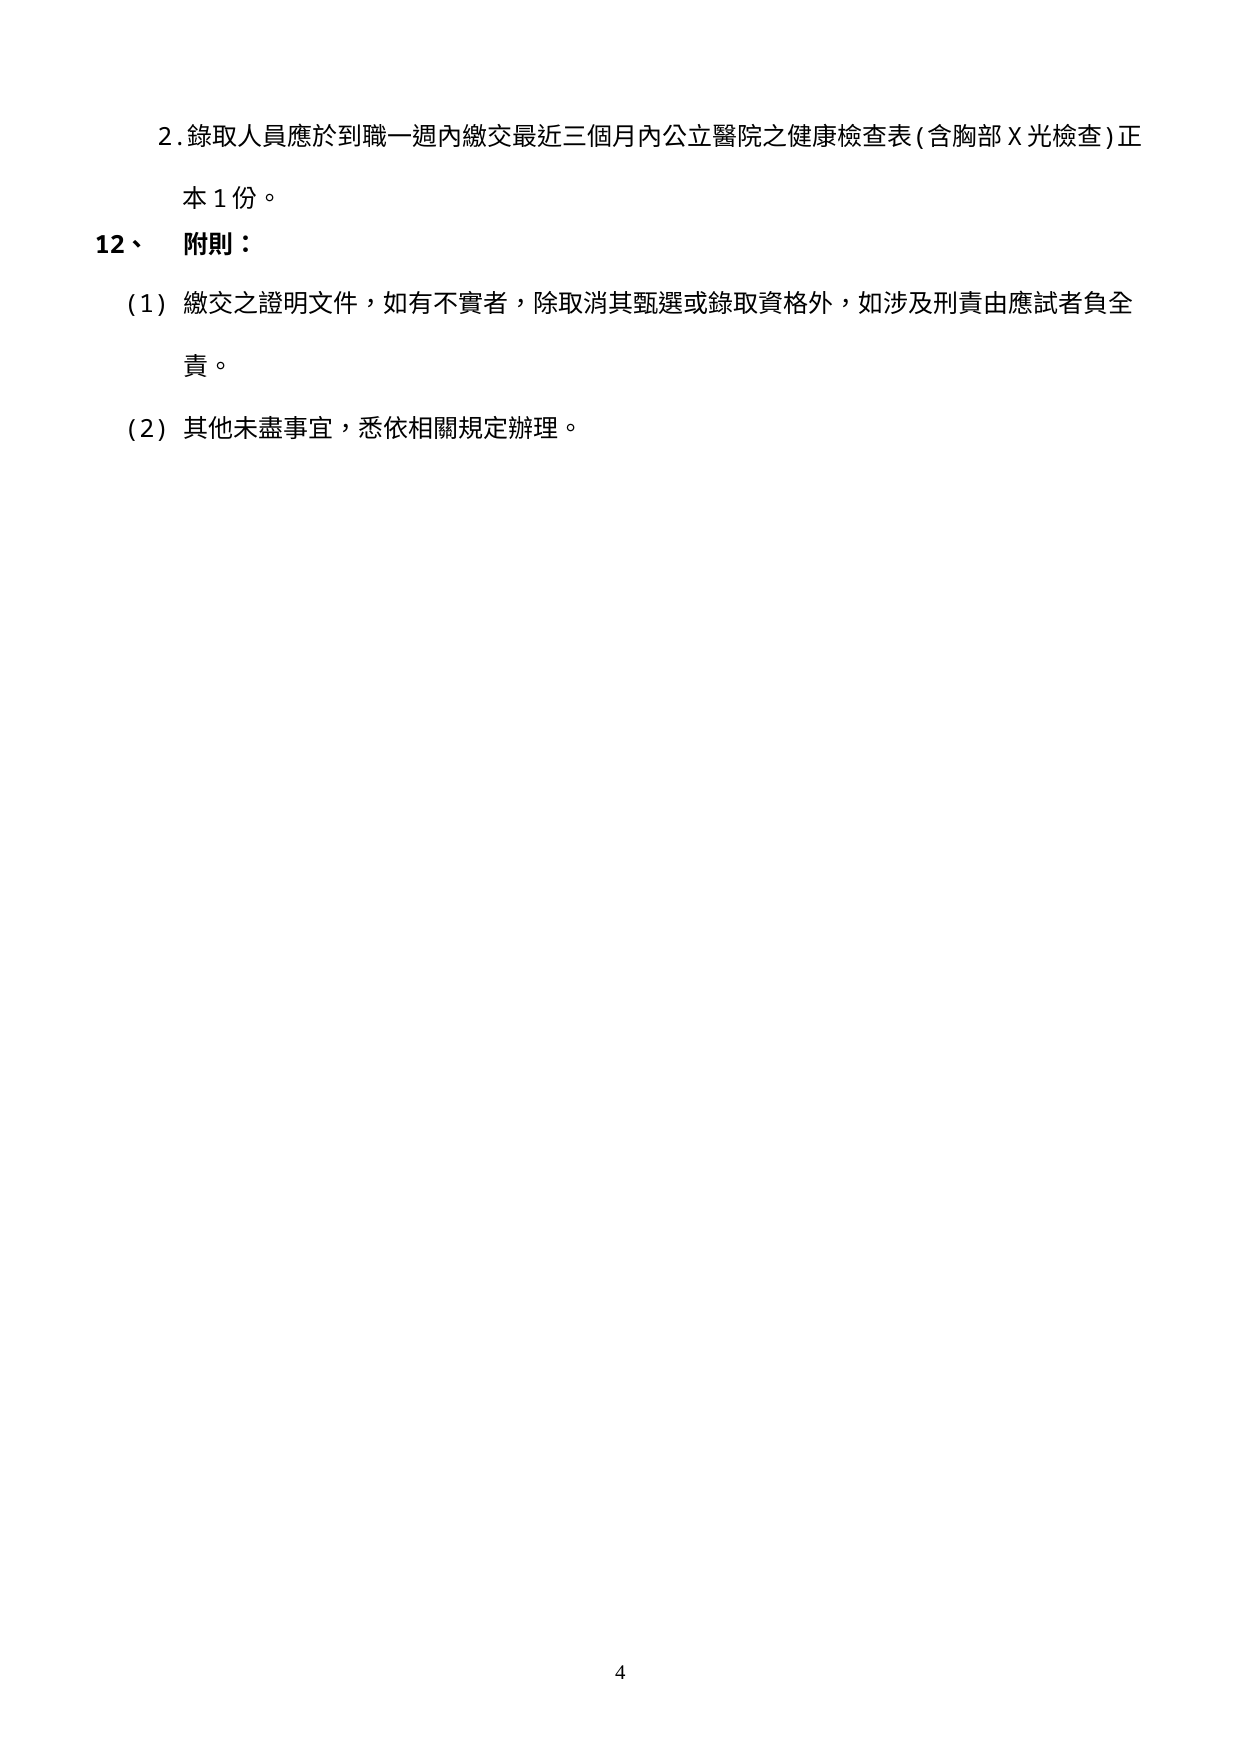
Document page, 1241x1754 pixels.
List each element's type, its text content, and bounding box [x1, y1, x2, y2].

list 繳交之證明文件，如有不實者，除取消其甄選或錄取資格外，如涉及刑責由應試者負全責。 [124, 260, 1146, 385]
text 2.錄取人員應於到職一週內繳交最近三個月內公立醫院之健康檢查表(含胸部X光檢查)正本1份。 [157, 93, 1146, 218]
list 附則： [94, 224, 1146, 260]
list 其他未盡事宜，悉依相關規定辦理。 [124, 385, 1146, 448]
